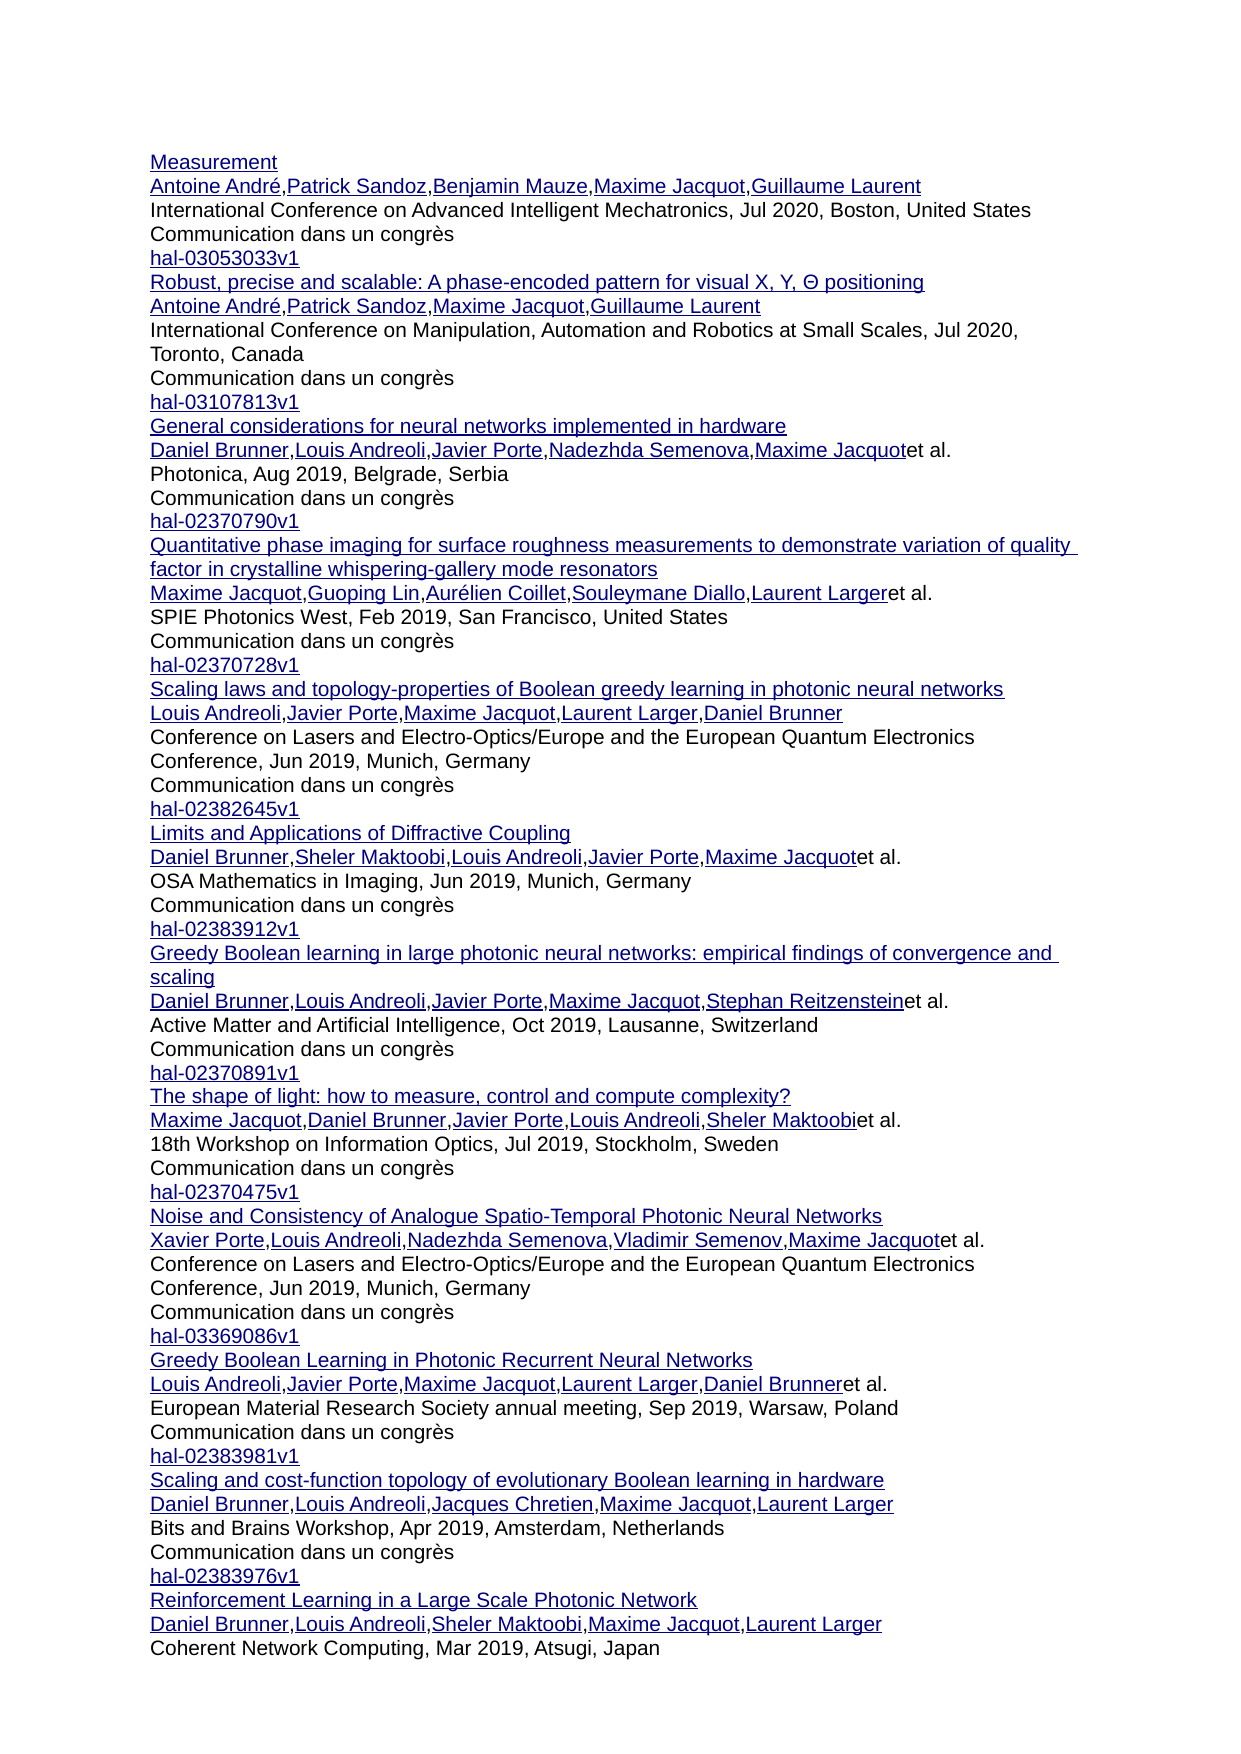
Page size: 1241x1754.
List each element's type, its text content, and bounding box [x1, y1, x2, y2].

table_cell Measurement Antoine André,Patrick Sandoz,Benjamin Mauze,Maxime Jacquot,Guillaume Laurent International Conference on Advanced Intelligent Mechatronics, Jul 2020, Boston, United States Communication dans un congrès hal-03053033v1 [150, 150, 1090, 270]
table_cell Scaling laws and topology-properties of Boolean greedy learning in photonic neural networks Louis Andreoli,Javier Porte,Maxime Jacquot,Laurent Larger,Daniel Brunner Conference on Lasers and Electro-Optics/Europe and the European Quantum Electronics Conference, Jun 2019, Munich, Germany Communication dans un congrès hal-02382645v1 [150, 677, 1090, 821]
table_cell Limits and Applications of Diffractive Coupling Daniel Brunner,Sheler Maktoobi,Louis Andreoli,Javier Porte,Maxime Jacquotet al. OSA Mathematics in Imaging, Jun 2019, Munich, Germany Communication dans un congrès hal-02383912v1 [150, 821, 1090, 941]
table_cell Robust, precise and scalable: A phase-encoded pattern for visual X, Y, Θ positioning Antoine André,Patrick Sandoz,Maxime Jacquot,Guillaume Laurent International Conference on Manipulation, Automation and Robotics at Small Scales, Jul 2020, Toronto, Canada Communication dans un congrès hal-03107813v1 [150, 270, 1090, 413]
table_cell Noise and Consistency of Analogue Spatio-Temporal Photonic Neural Networks Xavier Porte,Louis Andreoli,Nadezhda Semenova,Vladimir Semenov,Maxime Jacquotet al. Conference on Lasers and Electro-Optics/Europe and the European Quantum Electronics Conference, Jun 2019, Munich, Germany Communication dans un congrès hal-03369086v1 [150, 1204, 1090, 1348]
table_cell Scaling and cost-function topology of evolutionary Boolean learning in hardware Daniel Brunner,Louis Andreoli,Jacques Chretien,Maxime Jacquot,Laurent Larger Bits and Brains Workshop, Apr 2019, Amsterdam, Netherlands Communication dans un congrès hal-02383976v1 [150, 1468, 1090, 1587]
table_cell The shape of light: how to measure, control and compute complexity? Maxime Jacquot,Daniel Brunner,Javier Porte,Louis Andreoli,Sheler Maktoobiet al. 18th Workshop on Information Optics, Jul 2019, Stockholm, Sweden Communication dans un congrès hal-02370475v1 [150, 1084, 1090, 1204]
table_cell Reinforcement Learning in a Large Scale Photonic Network Daniel Brunner,Louis Andreoli,Sheler Maktoobi,Maxime Jacquot,Laurent Larger Coherent Network Computing, Mar 2019, Atsugi, Japan [150, 1588, 1090, 1659]
table_cell Quantitative phase imaging for surface roughness measurements to demonstrate variation of quality factor in crystalline whispering-gallery mode resonators Maxime Jacquot,Guoping Lin,Aurélien Coillet,Souleymane Diallo,Laurent Largeret al. SPIE Photonics West, Feb 2019, San Francisco, United States Communication dans un congrès hal-02370728v1 [150, 533, 1090, 677]
table_cell General considerations for neural networks implemented in hardware Daniel Brunner,Louis Andreoli,Javier Porte,Nadezhda Semenova,Maxime Jacquotet al. Photonica, Aug 2019, Belgrade, Serbia Communication dans un congrès hal-02370790v1 [150, 414, 1090, 533]
table_cell Greedy Boolean Learning in Photonic Recurrent Neural Networks Louis Andreoli,Javier Porte,Maxime Jacquot,Laurent Larger,Daniel Brunneret al. European Material Research Society annual meeting, Sep 2019, Warsaw, Poland Communication dans un congrès hal-02383981v1 [150, 1348, 1090, 1468]
table_cell Greedy Boolean learning in large photonic neural networks: empirical findings of convergence and scaling Daniel Brunner,Louis Andreoli,Javier Porte,Maxime Jacquot,Stephan Reitzensteinet al. Active Matter and Artificial Intelligence, Oct 2019, Lausanne, Switzerland Communication dans un congrès hal-02370891v1 [150, 941, 1090, 1084]
